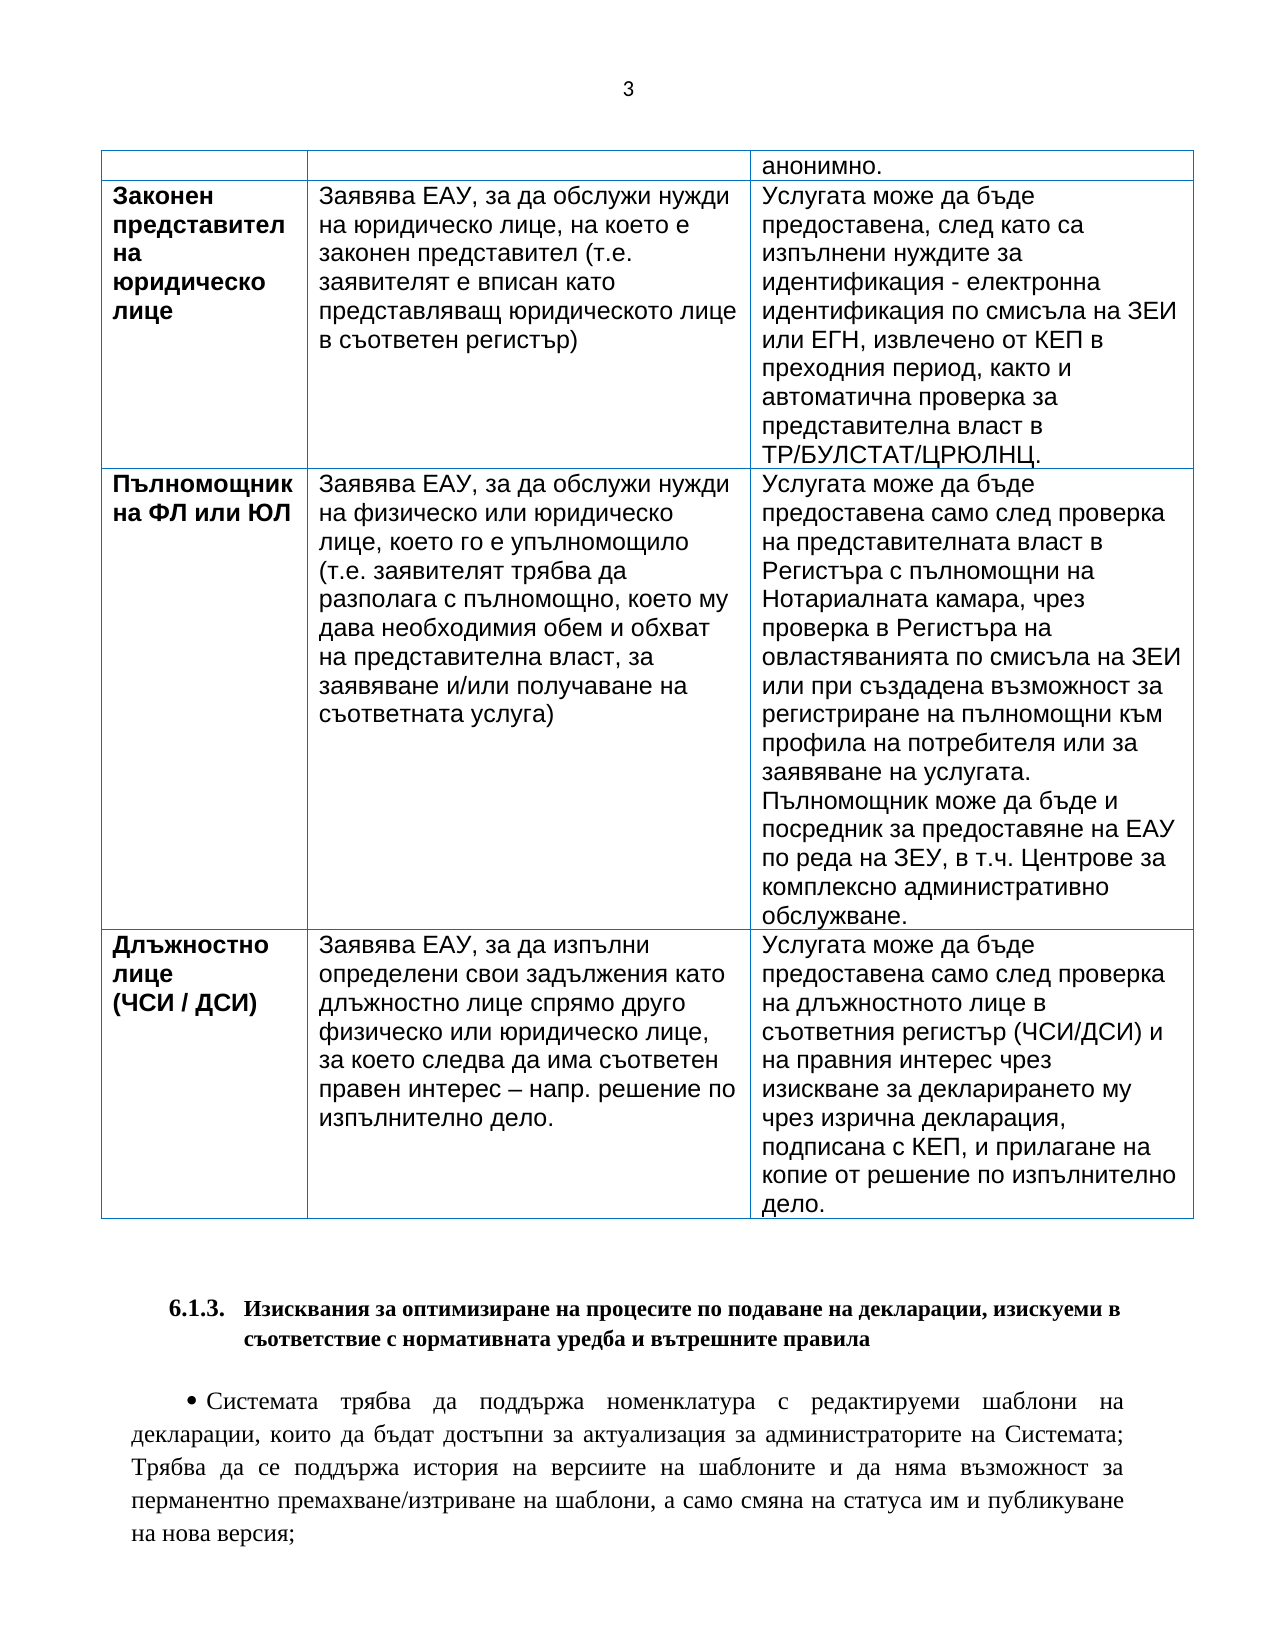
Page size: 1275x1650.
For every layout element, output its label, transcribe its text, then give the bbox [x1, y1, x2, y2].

table_cell Пълномощник на ФЛ или ЮЛ [102, 469, 307, 929]
table_cell анонимно. [751, 151, 1193, 180]
table_cell Заявява ЕАУ, за да обслужи нужди на физическо или юридическо лице, което го е упълномощило (т.е. заявителят трябва да разполага с пълномощно, което му дава необходимия обем и обхват на представителна власт, за заявяване и/или получаване на съответната услуга) [308, 469, 750, 929]
table_cell Услугата може да бъде предоставена, след като са изпълнени нуждите за идентификация - електронна идентификация по смисъла на ЗЕИ или ЕГН, извлечено от КЕП в преходния период, както и автоматична проверка за представителна власт в ТР/БУЛСТАТ/ЦРЮЛНЦ. [751, 181, 1193, 468]
table_cell Заявява ЕАУ, за да обслужи нужди на юридическо лице, на което е законен представител (т.е. заявителят е вписан като представляващ юридическото лице в съответен регистър) [308, 181, 750, 468]
table_cell Законен представител на юридическо лице [102, 181, 307, 468]
table_cell Длъжностно лице (ЧСИ / ДСИ) [102, 930, 307, 1218]
table_cell Заявява ЕАУ, за да изпълни определени свои задължения като длъжностно лице спрямо друго физическо или юридическо лице, за което следва да има съответен правен интерес – напр. решение по изпълнително дело. [308, 930, 750, 1218]
table_cell [308, 151, 750, 180]
table_cell Услугата може да бъде предоставена само след проверка на длъжностното лице в съответния регистър (ЧСИ/ДСИ) и на правния интерес чрез изискване за декларирането му чрез изрична декларация, подписана с КЕП, и прилагане на копие от решение по изпълнително дело. [751, 930, 1193, 1218]
table_cell Услугата може да бъде предоставена само след проверка на представителната власт в Регистъра с пълномощни на Нотариалната камара, чрез проверка в Регистъра на овластяванията по смисъла на ЗЕИ или при създадена възможност за регистриране на пълномощни към профила на потребителя или за заявяване на услугата. Пълномощник може да бъде и посредник за предоставяне на ЕАУ по реда на ЗЕУ, в т.ч. Центрове за комплексно административно обслужване. [751, 469, 1193, 929]
list Системата трябва да поддържа номенклатура с редактируеми шаблони на декларации, които да бъдат достъпни за актуализация за администраторите на Системата; Трябва да се поддържа история на версиите на шаблоните и да няма възможност за перманентно премахване/изтриване на шаблони, а само смяна на статуса им и публикуване на нова версия; [131, 1386, 1125, 1547]
subtitle Изисквания за оптимизиране на процесите по подаване на декларации, изискуеми в съответствие с нормативната уредба и вътрешните правила [169, 1293, 1125, 1352]
table_cell [102, 151, 307, 180]
